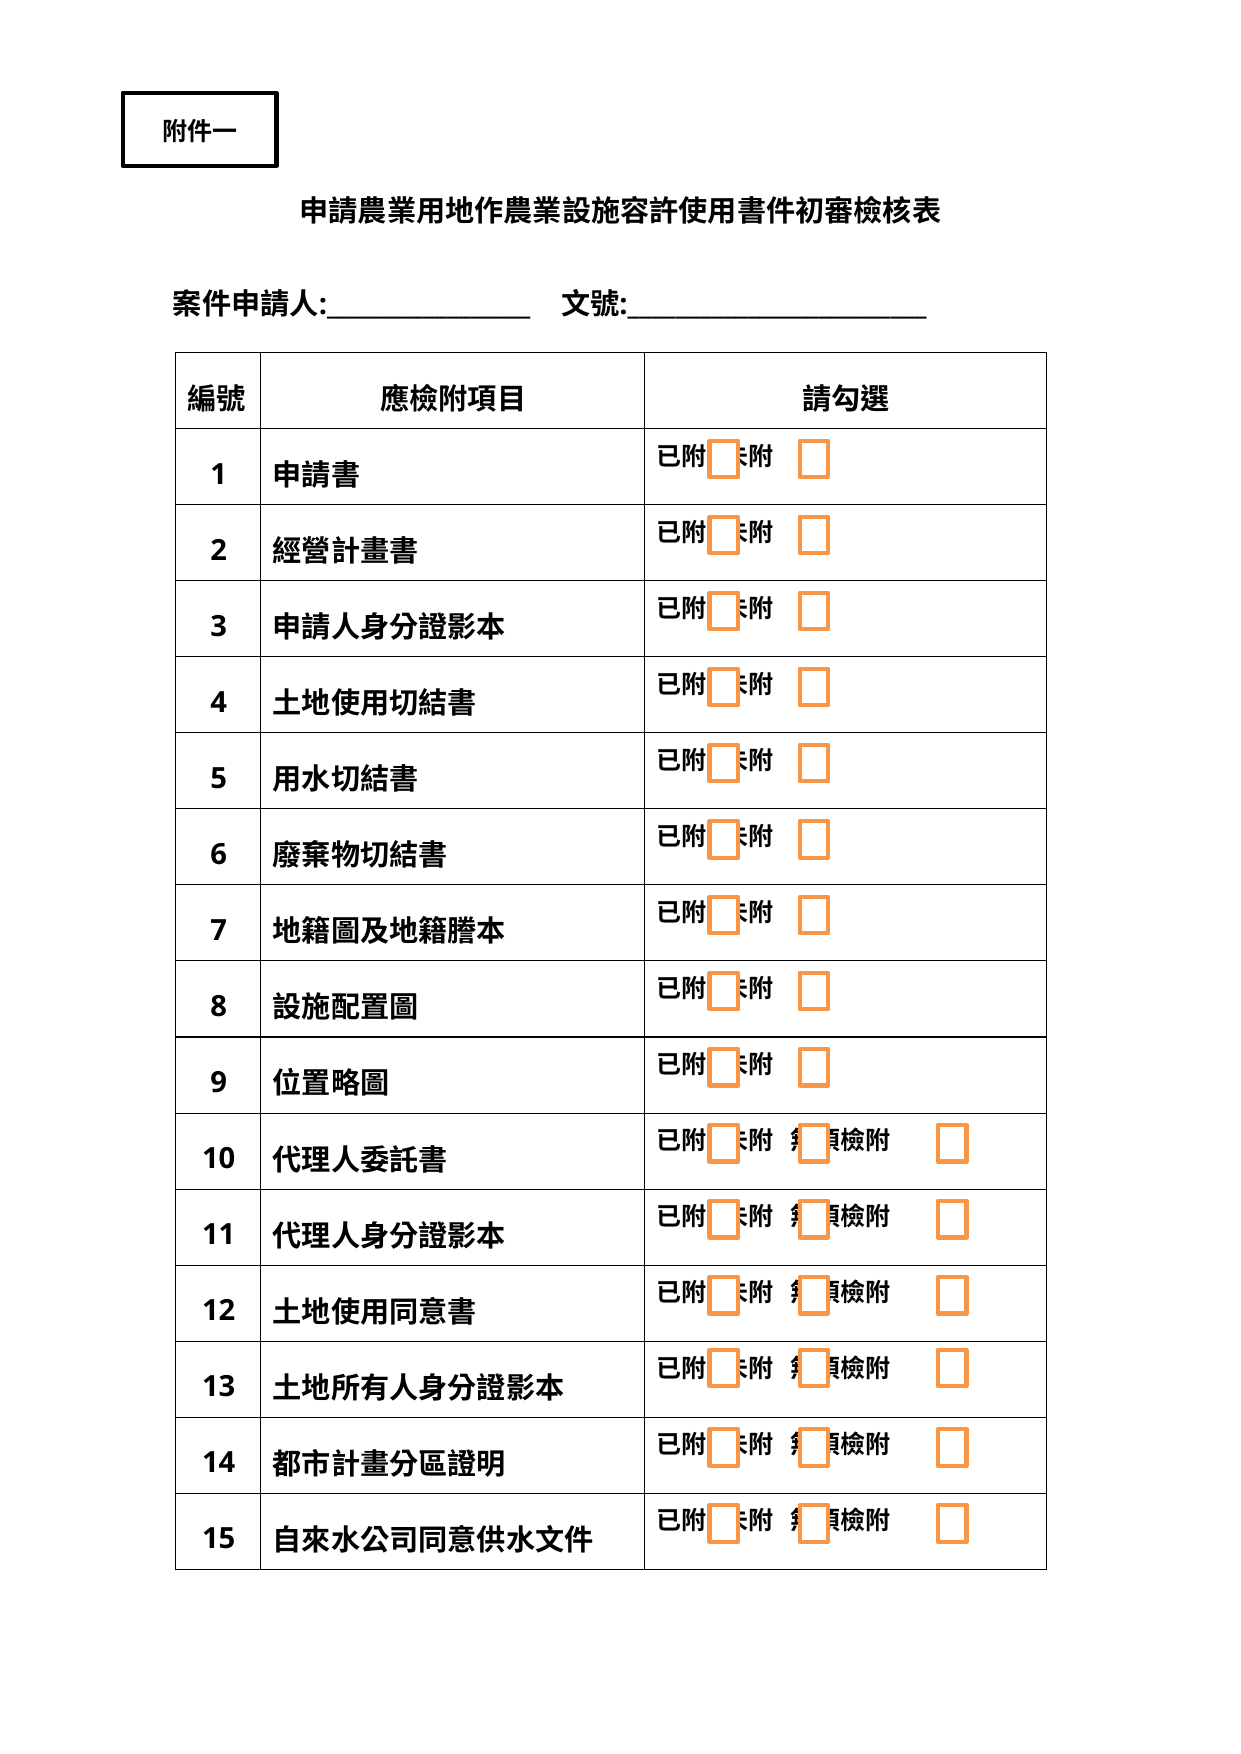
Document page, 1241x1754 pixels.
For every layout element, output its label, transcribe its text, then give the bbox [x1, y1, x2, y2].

table_cell 設施配置圖 [261, 961, 644, 1036]
table_cell 1 [176, 429, 260, 504]
table_cell 土地所有人身分證影本 [261, 1342, 644, 1417]
text 附件一 [138, 111, 262, 147]
table_cell 8 [176, 961, 260, 1036]
table_cell 已附 未附 無須檢附 [645, 1190, 1046, 1264]
table_cell 已附 未附 [645, 657, 1046, 732]
table_cell 15 [176, 1494, 260, 1569]
table_cell 申請書 [261, 429, 644, 504]
table_cell 廢棄物切結書 [261, 809, 644, 884]
table_cell 已附 未附 無須檢附 [645, 1418, 1046, 1493]
table_cell 代理人身分證影本 [261, 1190, 644, 1264]
table_cell 已附 未附 [645, 1038, 1046, 1112]
table_cell 已附 未附 [645, 885, 1046, 960]
text 案件申請人:_________________ 文號:_________________________ [173, 258, 1053, 333]
table_cell 12 [176, 1266, 260, 1341]
table_cell 6 [176, 809, 260, 884]
table_cell 已附 未附 [645, 961, 1046, 1036]
table_cell 都市計畫分區證明 [261, 1418, 644, 1493]
table_cell 3 [176, 581, 260, 656]
table_cell 2 [176, 505, 260, 580]
table_cell 11 [176, 1190, 260, 1264]
table_cell 14 [176, 1418, 260, 1493]
table_cell 代理人委託書 [261, 1114, 644, 1188]
table_cell 經營計畫書 [261, 505, 644, 580]
table_cell 已附 未附 [645, 429, 1046, 504]
table_cell 已附 未附 [645, 809, 1046, 884]
table_cell 已附 未附 [645, 733, 1046, 808]
table_cell 已附 未附 無須檢附 [645, 1114, 1046, 1188]
table_cell 13 [176, 1342, 260, 1417]
table_cell 土地使用同意書 [261, 1266, 644, 1341]
table_cell 已附 未附 無須檢附 [645, 1342, 1046, 1417]
table_header 編號 [176, 353, 260, 428]
table_cell 9 [176, 1038, 260, 1112]
table_cell 已附 未附 [645, 581, 1046, 656]
table_header 請勾選 [645, 353, 1046, 428]
table_cell 已附 未附 無須檢附 [645, 1266, 1046, 1341]
table_header 應檢附項目 [261, 353, 644, 428]
table_cell 用水切結書 [261, 733, 644, 808]
table_cell 4 [176, 657, 260, 732]
table_cell 土地使用切結書 [261, 657, 644, 732]
table_cell 5 [176, 733, 260, 808]
text 申請農業用地作農業設施容許使用書件初審檢核表 [187, 164, 1053, 239]
table_cell 位置略圖 [261, 1038, 644, 1112]
table_cell 7 [176, 885, 260, 960]
table_cell 已附 未附 [645, 505, 1046, 580]
table_cell 已附 未附 無須檢附 [645, 1494, 1046, 1569]
table_cell 地籍圖及地籍謄本 [261, 885, 644, 960]
table_cell 申請人身分證影本 [261, 581, 644, 656]
table_cell 10 [176, 1114, 260, 1188]
table_cell 自來水公司同意供水文件 [261, 1494, 644, 1569]
